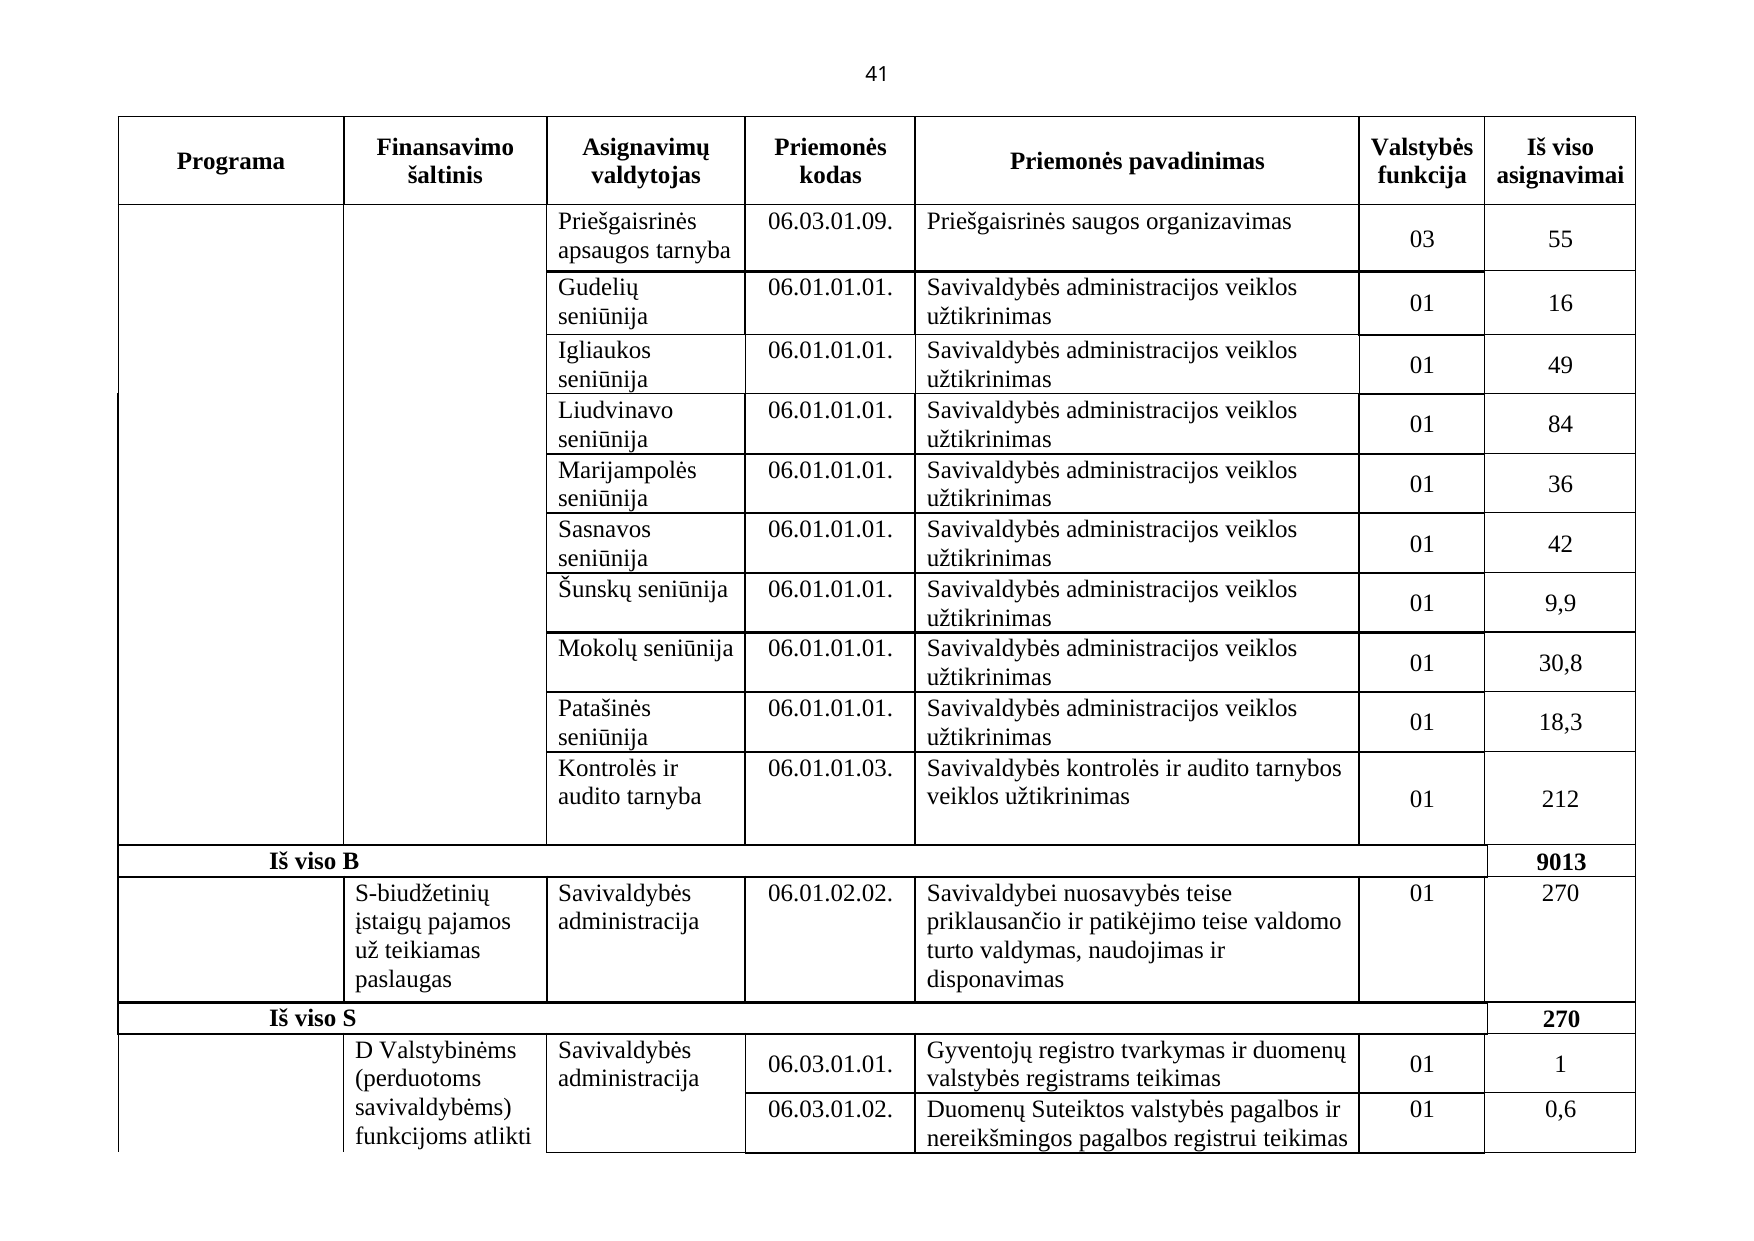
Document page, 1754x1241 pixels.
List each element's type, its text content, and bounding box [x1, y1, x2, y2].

table_cell 01 [1360, 336, 1484, 393]
table_cell Savivaldybės administracijos veiklos užtikrinimas [916, 273, 1358, 333]
table_cell Savivaldybės administracijos veiklos užtikrinimas [916, 335, 1359, 393]
table_cell 55 [1485, 205, 1635, 270]
table_cell 0,6 [1485, 1093, 1635, 1152]
table_cell Savivaldybės administracijos veiklos užtikrinimas [916, 514, 1358, 572]
table_cell Savivaldybės administracijos veiklos užtikrinimas [916, 634, 1358, 691]
table_cell 16 [1485, 271, 1635, 333]
table_header Asignavimų valdytojas [548, 117, 744, 204]
table_cell D Valstybinėms (perduotoms savivaldybėms) funkcijoms atlikti [344, 1035, 546, 1152]
table_cell Iš viso S [119, 1004, 1487, 1033]
table_cell Marijampolės seniūnija [547, 455, 744, 512]
table_cell 06.01.01.01. [746, 455, 914, 512]
table_cell [119, 205, 343, 393]
table_cell 49 [1485, 335, 1635, 393]
table_cell Igliaukos seniūnija [547, 335, 745, 393]
table_cell 06.03.01.02. [746, 1094, 914, 1152]
table_cell 06.01.01.01. [746, 394, 914, 453]
table_cell 06.01.01.01. [746, 574, 914, 631]
table_cell 01 [1360, 395, 1484, 453]
table_cell 42 [1485, 513, 1635, 572]
table_header Iš viso asignavimai [1485, 117, 1635, 204]
table_cell 06.01.01.03. [746, 753, 914, 844]
table_cell Gyventojų registro tvarkymas ir duomenų valstybės registrams teikimas [916, 1035, 1358, 1092]
table_cell 01 [1360, 273, 1484, 333]
table_cell Priešgaisrinės saugos organizavimas [916, 205, 1358, 270]
table_cell 03 [1360, 205, 1484, 270]
table_cell 06.01.01.01. [746, 514, 914, 572]
table_cell 06.01.01.01. [746, 335, 915, 393]
table_cell 01 [1360, 878, 1484, 1001]
table_cell Priešgaisrinės apsaugos tarnyba [547, 205, 744, 270]
table_header Finansavimo šaltinis [345, 117, 546, 204]
table_header Programa [119, 117, 343, 204]
table_cell 06.01.01.01. [746, 693, 914, 751]
table_cell [119, 393, 343, 844]
table_cell Savivaldybei nuosavybės teise priklausančio ir patikėjimo teise valdomo turto valdymas, naudojimas ir disponavimas [916, 878, 1358, 1001]
table_cell 30,8 [1485, 633, 1635, 691]
table_cell 9,9 [1485, 573, 1635, 631]
table_cell Iš viso B [119, 846, 1487, 876]
table_cell 01 [1360, 634, 1484, 691]
table_cell Savivaldybės administracijos veiklos užtikrinimas [916, 693, 1358, 751]
table_cell Savivaldybės administracija [548, 878, 744, 1001]
table_cell 9013 [1488, 845, 1635, 876]
table_cell 06.01.01.01. [746, 634, 914, 691]
table_cell 06.01.01.01. [746, 273, 914, 333]
table_cell 01 [1360, 693, 1484, 751]
table_header Priemonės pavadinimas [916, 117, 1358, 204]
table_cell Patašinės seniūnija [547, 693, 744, 751]
table_cell Duomenų Suteiktos valstybės pagalbos ir nereikšmingos pagalbos registrui teikimas [916, 1094, 1358, 1152]
table_cell 18,3 [1485, 692, 1635, 751]
table_cell [119, 1035, 343, 1152]
table_cell Savivaldybės administracija [547, 1035, 745, 1152]
table_cell 06.01.02.02. [746, 878, 914, 1001]
table_cell Kontrolės ir audito tarnyba [547, 753, 744, 844]
table_cell 270 [1485, 877, 1635, 1001]
table_cell [119, 878, 343, 1001]
table_cell [344, 205, 546, 844]
table_cell Savivaldybės administracijos veiklos užtikrinimas [916, 394, 1358, 453]
table_cell Sasnavos seniūnija [547, 514, 744, 572]
table_cell 06.03.01.09. [746, 205, 914, 270]
table_cell 01 [1360, 753, 1484, 844]
table_cell 06.03.01.01. [746, 1035, 914, 1092]
table_cell 01 [1360, 1035, 1484, 1092]
table_cell 84 [1485, 394, 1635, 453]
table_cell 01 [1360, 455, 1484, 512]
table_cell 270 [1488, 1003, 1635, 1033]
table_cell S-biudžetinių įstaigų pajamos už teikiamas paslaugas [345, 878, 546, 1001]
table_cell 212 [1485, 752, 1635, 844]
table_cell Savivaldybės administracijos veiklos užtikrinimas [916, 574, 1358, 631]
table_cell 01 [1360, 514, 1484, 572]
table_cell Šunskų seniūnija [547, 574, 744, 631]
table_cell Savivaldybės administracijos veiklos užtikrinimas [916, 455, 1358, 512]
table_cell Liudvinavo seniūnija [547, 394, 744, 453]
table_header Priemonės kodas [746, 117, 914, 204]
table_cell 01 [1360, 574, 1484, 631]
table_header Valstybės funkcija [1360, 117, 1484, 204]
table_cell 1 [1485, 1034, 1635, 1092]
table_cell 36 [1485, 454, 1635, 512]
table_cell Gudelių seniūnija [547, 273, 744, 333]
table_cell Mokolų seniūnija [547, 634, 744, 691]
table_cell Savivaldybės kontrolės ir audito tarnybos veiklos užtikrinimas [916, 753, 1358, 844]
table_cell 01 [1360, 1094, 1484, 1152]
